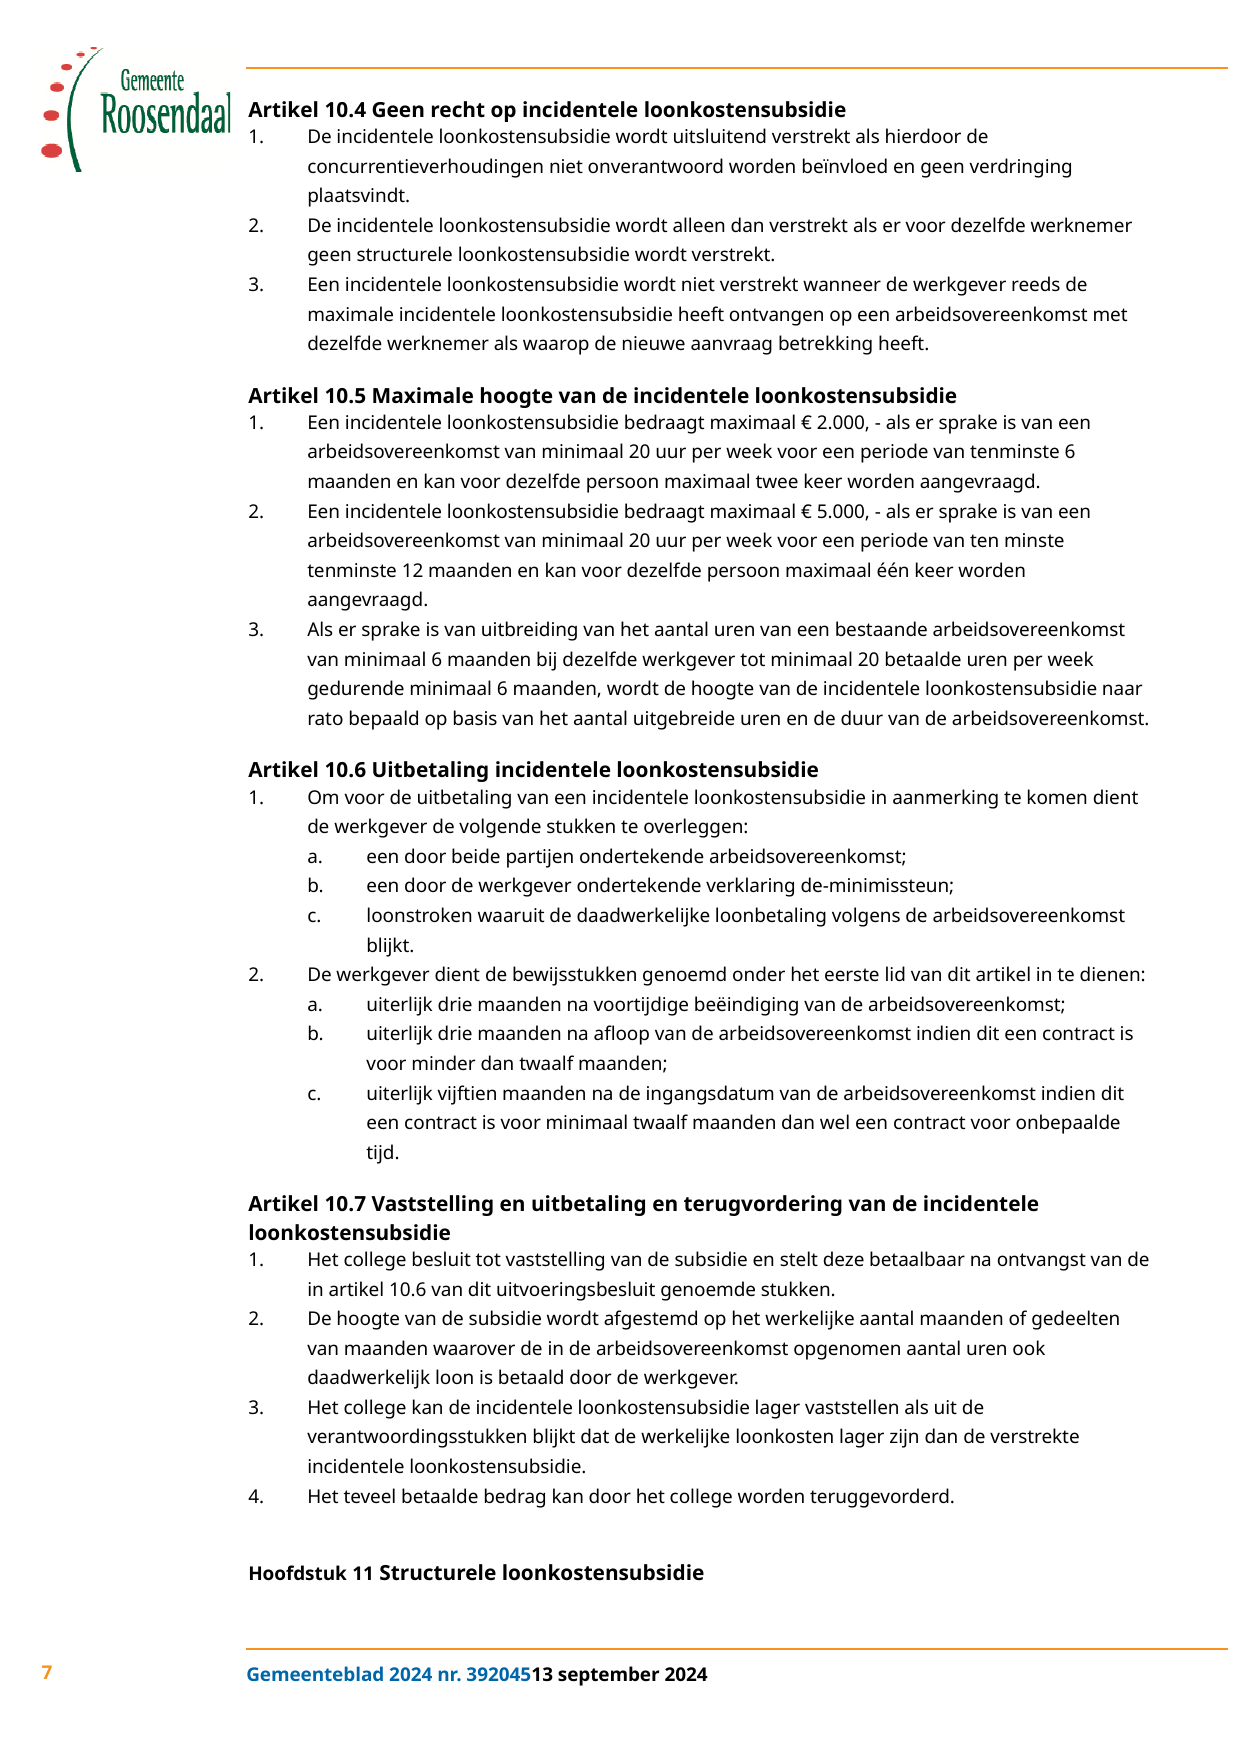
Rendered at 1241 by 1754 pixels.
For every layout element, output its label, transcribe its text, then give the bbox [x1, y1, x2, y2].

list De incidentele loonkostensubsidie wordt uitsluitend verstrekt als hierdoor de concurrentieverhoudingen niet onverantwoord worden beïnvloed en geen verdringing plaatsvindt. [248, 123, 1152, 208]
list uiterlijk drie maanden na afloop van de arbeidsovereenkomst indien dit een contract is voor minder dan twaalf maanden; [307, 1021, 1152, 1076]
list een door de werkgever ondertekende verklaring de-minimissteun; [307, 873, 1152, 898]
list Een incidentele loonkostensubsidie wordt niet verstrekt wanneer de werkgever reeds de maximale incidentele loonkostensubsidie heeft ontvangen op een arbeidsovereenkomst met dezelfde werknemer als waarop de nieuwe aanvraag betrekking heeft. [248, 271, 1152, 356]
list De incidentele loonkostensubsidie wordt alleen dan verstrekt als er voor dezelfde werknemer geen structurele loonkostensubsidie wordt verstrekt. [248, 212, 1152, 267]
text Artikel 10.7 Vaststelling en uitbetaling en terugvordering van de incidentele loonkostensubsidie [248, 1189, 1152, 1246]
list Het teveel betaalde bedrag kan door het college worden teruggevorderd. [248, 1483, 1152, 1508]
list Om voor de uitbetaling van een incidentele loonkostensubsidie in aanmerking te komen dient de werkgever de volgende stukken te overleggen: [248, 784, 1152, 839]
list Als er sprake is van uitbreiding van het aantal uren van een bestaande arbeidsovereenkomst van minimaal 6 maanden bij dezelfde werkgever tot minimaal 20 betaalde uren per week gedurende minimaal 6 maanden, wordt de hoogte van de incidentele loonkostensubsidie naar rato bepaald op basis van het aantal uitgebreide uren en de duur van de arbeidsovereenkomst. [248, 616, 1152, 731]
list uiterlijk drie maanden na voortijdige beëindiging van de arbeidsovereenkomst; [307, 991, 1152, 1017]
list De werkgever dient de bewijsstukken genoemd onder het eerste lid van dit artikel in te dienen: [248, 961, 1152, 987]
list loonstroken waaruit de daadwerkelijke loonbetaling volgens de arbeidsovereenkomst blijkt. [307, 902, 1152, 957]
text Artikel 10.4 Geen recht op incidentele loonkostensubsidie [248, 95, 1152, 123]
list Een incidentele loonkostensubsidie bedraagt maximaal € 5.000, - als er sprake is van een arbeidsovereenkomst van minimaal 20 uur per week voor een periode van ten minste tenminste 12 maanden en kan voor dezelfde persoon maximaal één keer worden aangevraagd. [248, 498, 1152, 612]
text Artikel 10.5 Maximale hoogte van de incidentele loonkostensubsidie [248, 381, 1152, 409]
list Het college kan de incidentele loonkostensubsidie lager vaststellen als uit de verantwoordingsstukken blijkt dat de werkelijke loonkosten lager zijn dan de verstrekte incidentele loonkostensubsidie. [248, 1394, 1152, 1479]
picture [41, 47, 231, 172]
text Artikel 10.6 Uitbetaling incidentele loonkostensubsidie [248, 755, 1152, 784]
list Een incidentele loonkostensubsidie bedraagt maximaal € 2.000, - als er sprake is van een arbeidsovereenkomst van minimaal 20 uur per week voor een periode van tenminste 6 maanden en kan voor dezelfde persoon maximaal twee keer worden aangevraagd. [248, 409, 1152, 494]
list De hoogte van de subsidie wordt afgestemd op het werkelijke aantal maanden of gedeelten van maanden waarover de in de arbeidsovereenkomst opgenomen aantal uren ook daadwerkelijk loon is betaald door de werkgever. [248, 1305, 1152, 1390]
list Het college besluit tot vaststelling van de subsidie en stelt deze betaalbaar na ontvangst van de in artikel 10.6 van dit uitvoeringsbesluit genoemde stukken. [248, 1246, 1152, 1301]
list een door beide partijen ondertekende arbeidsovereenkomst; [307, 843, 1152, 869]
list uiterlijk vijftien maanden na de ingangsdatum van de arbeidsovereenkomst indien dit een contract is voor minimaal twaalf maanden dan wel een contract voor onbepaalde tijd. [307, 1080, 1152, 1164]
text Hoofdstuk 11 Structurele loonkostensubsidie [248, 1558, 1152, 1586]
